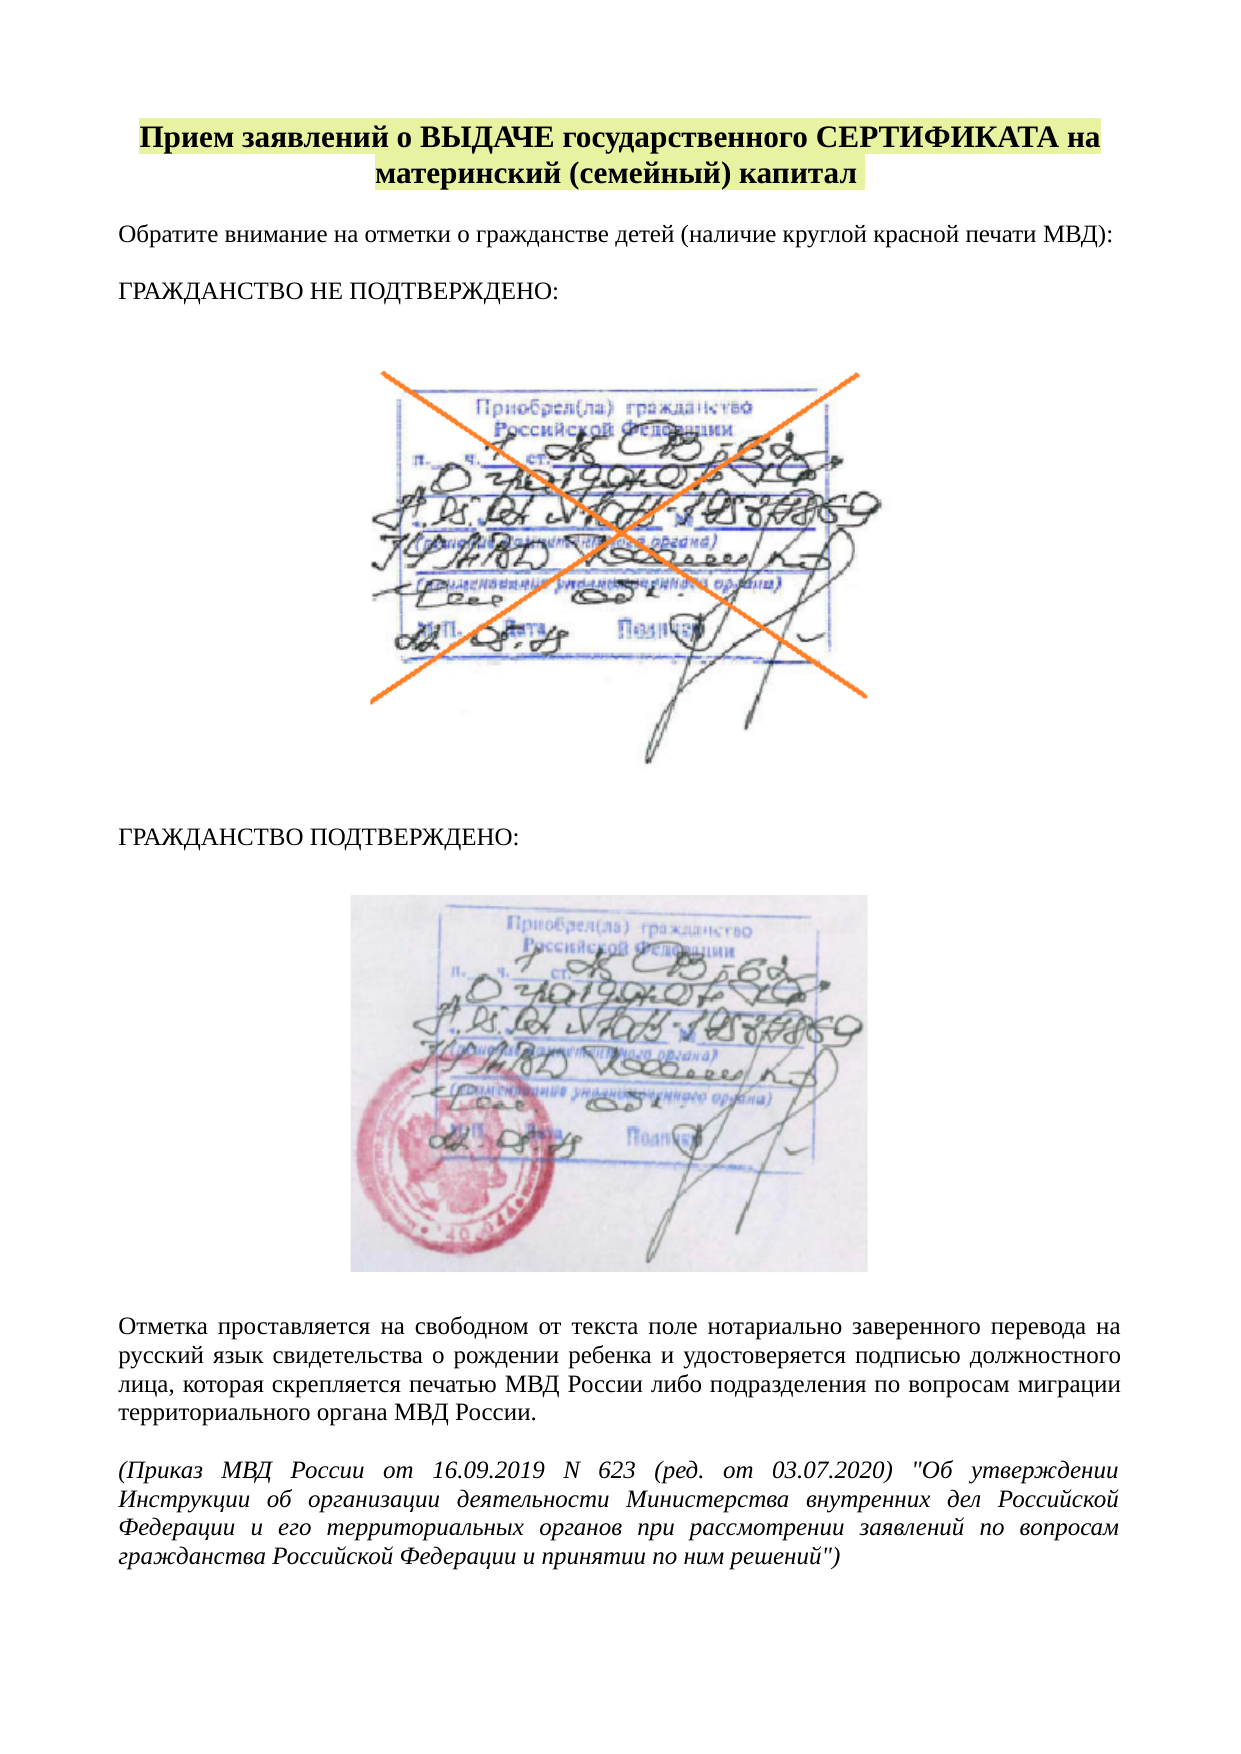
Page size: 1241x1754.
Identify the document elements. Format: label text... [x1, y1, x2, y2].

text ГРАЖДАНСТВО ПОДТВЕРЖДЕНО: [118, 822, 1122, 851]
text Прием заявлений о ВЫДАЧЕ государственного СЕРТИФИКАТА на материнский (семейный) капитал [118, 118, 1122, 190]
picture [350, 895, 868, 1272]
text ГРАЖДАНСТВО НЕ ПОДТВЕРЖДЕНО: [118, 276, 1122, 305]
text Отметка проставляется на свободном от текста поле нотариально заверенного перевода на русский язык свидетельства о рождении ребенка и удостоверяется подписью должностного лица, которая скрепляется печатью МВД России либо подразделения по вопросам миграции территориального органа МВД России. [118, 1311, 1122, 1426]
picture [370, 362, 891, 772]
text (Приказ МВД России от 16.09.2019 N 623 (ред. от 03.07.2020) "Об утверждении Инструкции об организации деятельности Министерства внутренних дел Российской Федерации и его территориальных органов при рассмотрении заявлений по вопросам гражданства Российской Федерации и принятии по ним решений") [118, 1455, 1122, 1570]
text Обратите внимание на отметки о гражданстве детей (наличие круглой красной печати МВД): [118, 219, 1122, 247]
